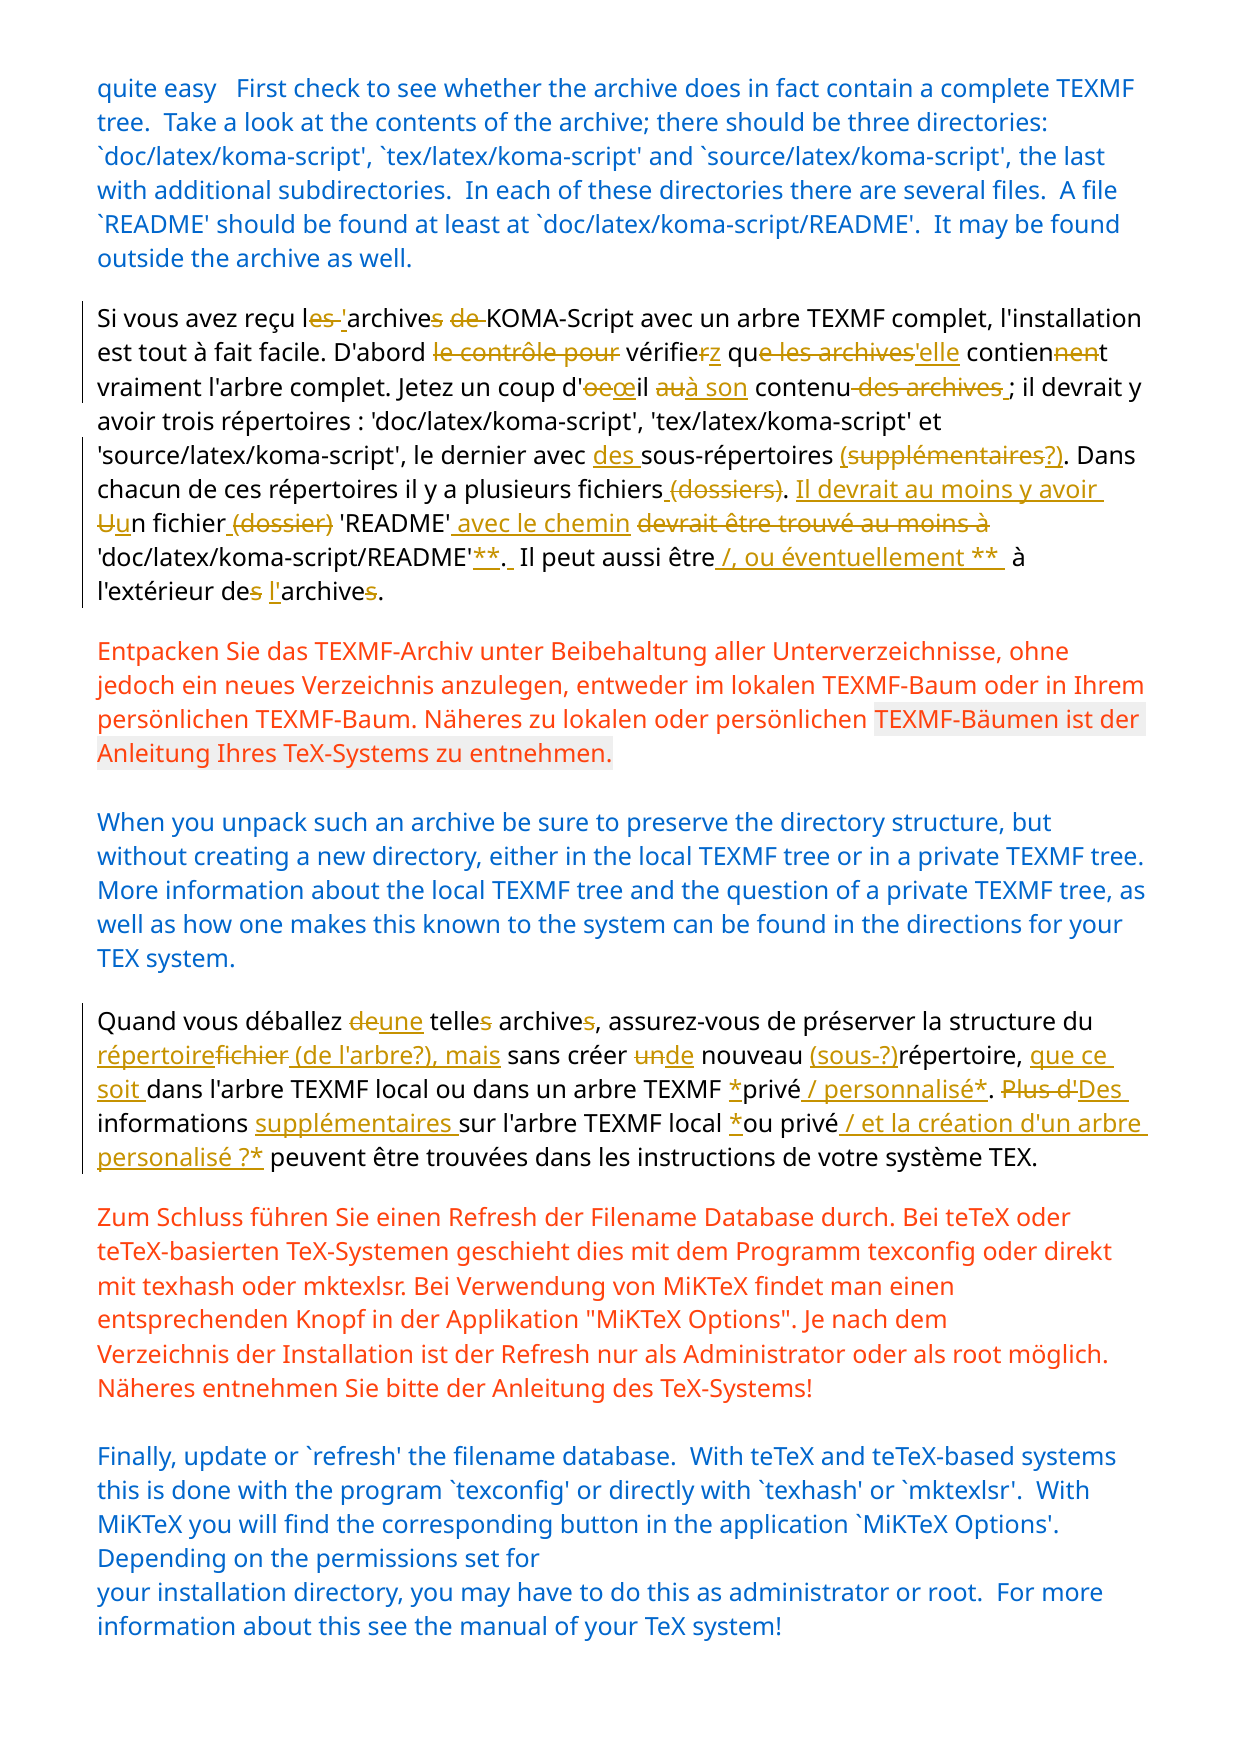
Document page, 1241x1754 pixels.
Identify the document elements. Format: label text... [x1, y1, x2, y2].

text Verzeichnis der Installation ist der Refresh nur als Administrator oder als root möglich. Näheres entnehmen Sie bitte der Anleitung des TeX-Systems! [97, 1336, 1148, 1404]
text your installation directory, you may have to do this as administrator or root. For more information about this see the manual of your TeX system! [97, 1575, 1148, 1643]
text quite easy First check to see whether the archive does in fact contain a complete TEXMF tree. Take a look at the contents of the archive; there should be three directories: `doc/latex/koma-script', `tex/latex/koma-script' and `source/latex/koma-script', the last with additional subdirectories. In each of these directories there are several files. A file `README' should be found at least at `doc/latex/koma-script/README'. It may be found outside the archive as well. [97, 70, 1148, 275]
text Zum Schluss führen Sie einen Refresh der Filename Database durch. Bei teTeX oder teTeX-basierten TeX-Systemen geschieht dies mit dem Programm texconfig oder direkt mit texhash oder mktexlsr. Bei Verwendung von MiKTeX findet man einen entsprechenden Knopf in der Applikation "MiKTeX Options". Je nach dem [97, 1200, 1148, 1336]
text Entpacken Sie das TEXMF-Archiv unter Beibehaltung aller Unterverzeichnisse, ohne jedoch ein neues Verzeichnis anzulegen, entweder im lokalen TEXMF-Baum oder in Ihrem persönlichen TEXMF-Baum. Näheres zu lokalen oder persönlichen TEXMF-Bäumen ist der Anleitung Ihres TeX-Systems zu entnehmen. [97, 634, 1148, 804]
text When you unpack such an archive be sure to preserve the directory structure, but without creating a new directory, either in the local TEXMF tree or in a private TEXMF tree. More information about the local TEXMF tree and the question of a private TEXMF tree, as well as how one makes this known to the system can be found in the directions for your TEX system. [97, 804, 1148, 974]
text Quand vous déballez une telle archive, assurez-vous de préserver la structure du répertoire (de l'arbre?), mais sans créer de nouveau (sous-?)répertoire, que ce soit dans l'arbre TEXMF local ou dans un arbre TEXMF *privé / personnalisé*. Des informations supplémentaires sur l'arbre TEXMF local *ou privé / et la création d'un arbre personalisé ?* peuvent être trouvées dans les instructions de votre système TEX. [97, 1003, 1148, 1174]
text Finally, update or `refresh' the filename database. With teTeX and teTeX-based systems this is done with the program `texconfig' or directly with `texhash' or `mktexlsr'. With MiKTeX you will find the corresponding button in the application `MiKTeX Options'. Depending on the permissions set for [97, 1438, 1148, 1575]
text Si vous avez reçu l'archive KOMA-Script avec un arbre TEXMF complet, l'installation est tout à fait facile. D'abord vérifiez qu'elle contient vraiment l'arbre complet. Jetez un coup d'œil à son contenu ; il devrait y avoir trois répertoires : 'doc/latex/koma-script', 'tex/latex/koma-script' et 'source/latex/koma-script', le dernier avec des sous-répertoires (?). Dans chacun de ces répertoires il y a plusieurs fichiers . Il devrait au moins y avoir un fichier 'README' avec le chemin 'doc/latex/koma-script/README'**. Il peut aussi être /, ou éventuellement ** à l'extérieur de l'archive. [97, 301, 1148, 608]
